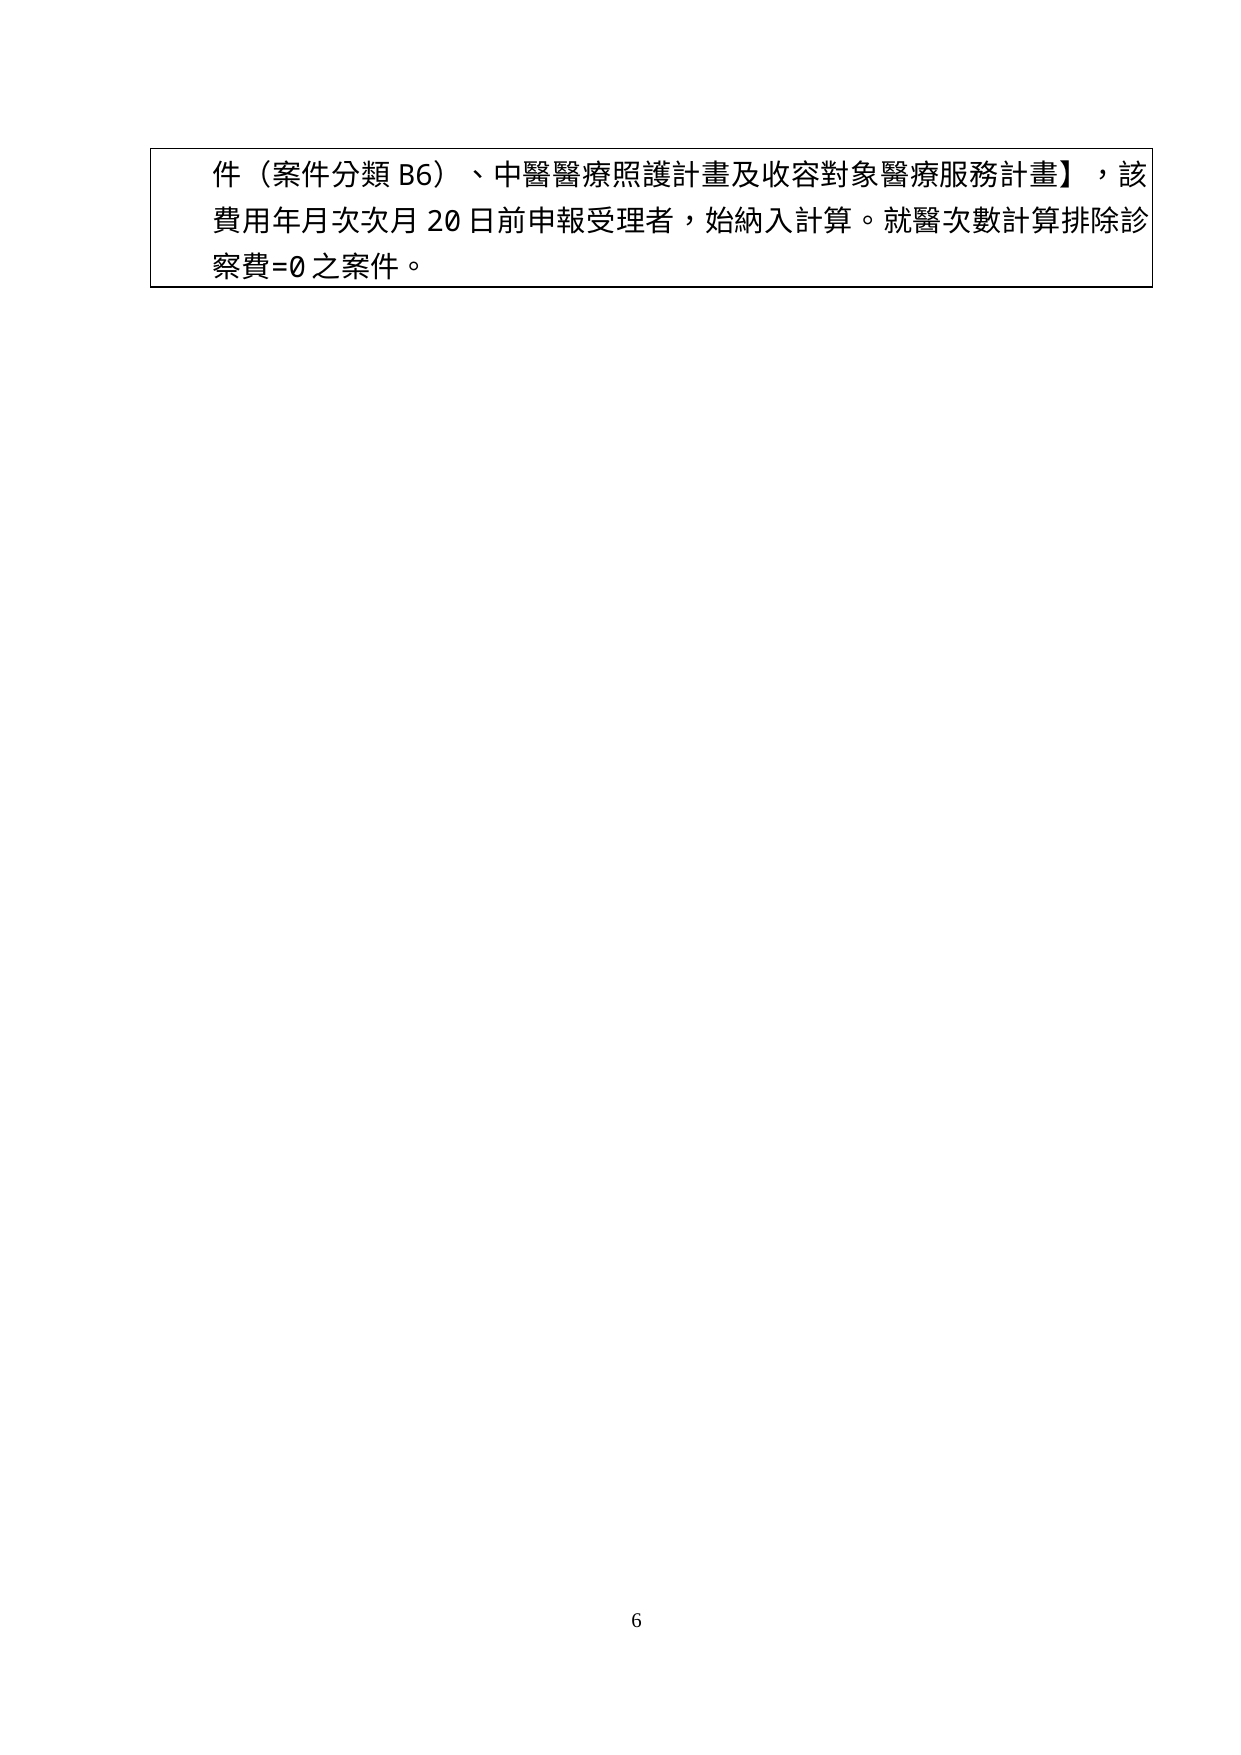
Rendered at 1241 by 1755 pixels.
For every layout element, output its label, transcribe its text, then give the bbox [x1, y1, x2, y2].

table_cell 件（案件分類B6）、中醫醫療照護計畫及收容對象醫療服務計畫】，該費用年月次次月20日前申報受理者，始納入計算。就醫次數計算排除診察費=0之案件。 [151, 149, 1152, 286]
